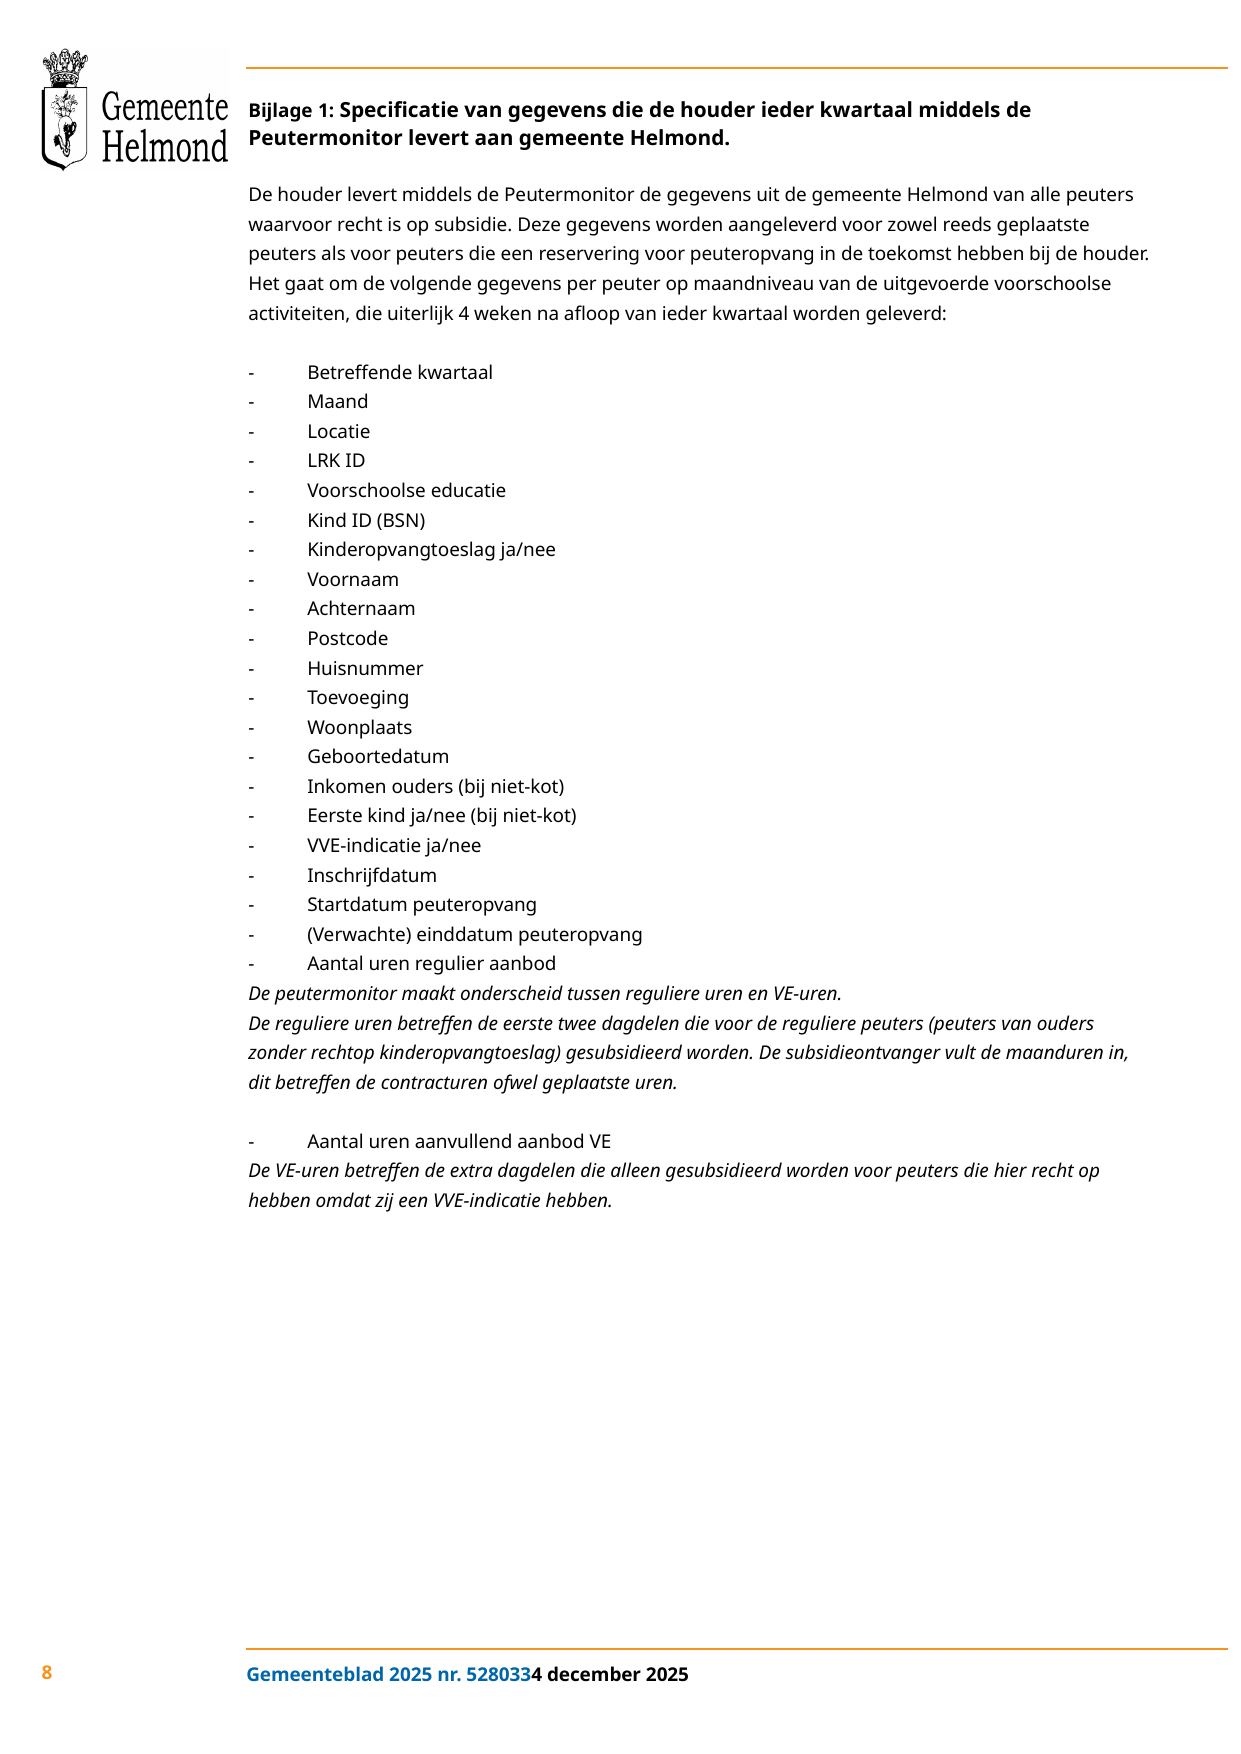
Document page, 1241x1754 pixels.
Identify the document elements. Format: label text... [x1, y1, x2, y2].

list Inschrijfdatum [248, 862, 1152, 887]
list Kinderopvangtoeslag ja/nee [248, 536, 1152, 562]
picture [41, 47, 231, 172]
list Aantal uren aanvullend aanbod VE [248, 1128, 1152, 1154]
list Aantal uren regulier aanbod [248, 951, 1152, 976]
list Toevoeging [248, 684, 1152, 710]
list VVE-indicatie ja/nee [248, 832, 1152, 858]
list Locatie [248, 418, 1152, 444]
list Betreffende kwartaal [248, 359, 1152, 384]
text De reguliere uren betreffen de eerste twee dagdelen die voor de reguliere peuters (peuters van ouders zonder rechtop kinderopvangtoeslag) gesubsidieerd worden. De subsidieontvanger vult de maanduren in, dit betreffen de contracturen ofwel geplaatste uren. [248, 1010, 1152, 1094]
list Maand [248, 388, 1152, 414]
list LRK ID [248, 448, 1152, 473]
text De VE-uren betreffen de extra dagdelen die alleen gesubsidieerd worden voor peuters die hier recht op hebben omdat zij een VVE-indicatie hebben. [248, 1158, 1152, 1213]
list Voorschoolse educatie [248, 477, 1152, 503]
list Inkomen ouders (bij niet-kot) [248, 773, 1152, 799]
list Postcode [248, 625, 1152, 651]
list Kind ID (BSN) [248, 507, 1152, 532]
list (Verwachte) einddatum peuteropvang [248, 921, 1152, 947]
list Woonplaats [248, 714, 1152, 739]
list Voornaam [248, 566, 1152, 592]
text De houder levert middels de Peutermonitor de gegevens uit de gemeente Helmond van alle peuters waarvoor recht is op subsidie. Deze gegevens worden aangeleverd voor zowel reeds geplaatste peuters als voor peuters die een reservering voor peuteropvang in de toekomst hebben bij de houder. Het gaat om de volgende gegevens per peuter op maandniveau van de uitgevoerde voorschoolse activiteiten, die uiterlijk 4 weken na afloop van ieder kwartaal worden geleverd: [248, 181, 1152, 325]
list Geboortedatum [248, 743, 1152, 769]
text De peutermonitor maakt onderscheid tussen reguliere uren en VE-uren. [248, 980, 1152, 1006]
list Huisnummer [248, 655, 1152, 680]
list Achternaam [248, 596, 1152, 621]
text Bijlage 1: Specificatie van gegevens die de houder ieder kwartaal middels de Peutermonitor levert aan gemeente Helmond. [248, 95, 1152, 152]
list Startdatum peuteropvang [248, 891, 1152, 917]
list Eerste kind ja/nee (bij niet-kot) [248, 803, 1152, 828]
